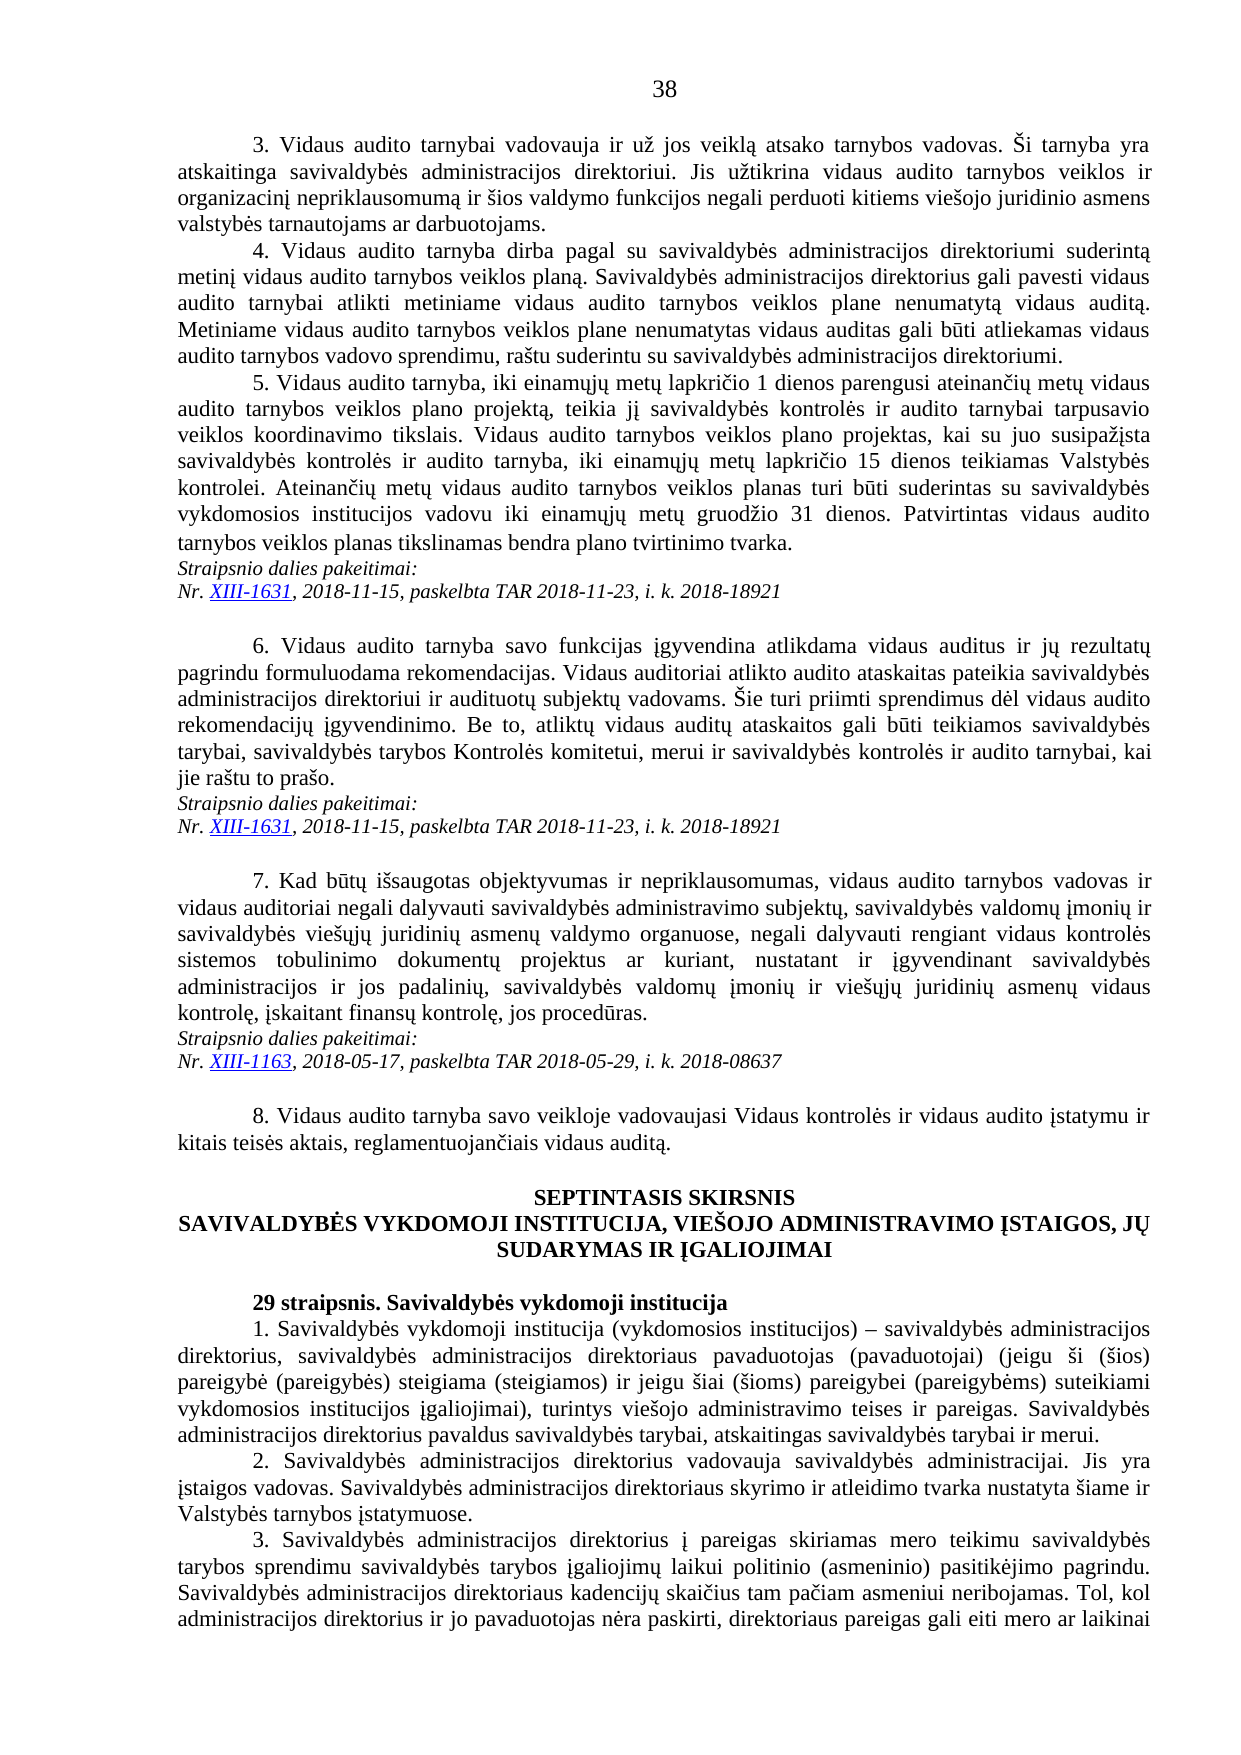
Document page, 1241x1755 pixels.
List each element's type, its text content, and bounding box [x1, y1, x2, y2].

text Straipsnio dalies pakeitimai: [177, 790, 1152, 814]
text 7. Kad būtų išsaugotas objektyvumas ir nepriklausomumas, vidaus audito tarnybos vadovas ir vidaus auditoriai negali dalyvauti savivaldybės administravimo subjektų, savivaldybės valdomų įmonių ir savivaldybės viešųjų juridinių asmenų valdymo organuose, negali dalyvauti rengiant vidaus kontrolės sistemos tobulinimo dokumentų projektus ar kuriant, nustatant ir įgyvendinant savivaldybės administracijos ir jos padalinių, savivaldybės valdomų įmonių ir viešųjų juridinių asmenų vidaus kontrolę, įskaitant finansų kontrolę, jos procedūras. [177, 867, 1152, 1025]
text 5. Vidaus audito tarnyba, iki einamųjų metų lapkričio 1 dienos parengusi ateinančių metų vidaus audito tarnybos veiklos plano projektą, teikia jį savivaldybės kontrolės ir audito tarnybai tarpusavio veiklos koordinavimo tikslais. Vidaus audito tarnybos veiklos plano projektas, kai su juo susipažįsta savivaldybės kontrolės ir audito tarnyba, iki einamųjų metų lapkričio 15 dienos teikiamas Valstybės kontrolei. Ateinančių metų vidaus audito tarnybos veiklos planas turi būti suderintas su savivaldybės vykdomosios institucijos vadovu iki einamųjų metų gruodžio 31 dienos. Patvirtintas vidaus audito tarnybos veiklos planas tikslinamas bendra plano tvirtinimo tvarka. [177, 368, 1152, 555]
text Straipsnio dalies pakeitimai: [177, 1025, 1152, 1049]
text 3. Savivaldybės administracijos direktorius į pareigas skiriamas mero teikimu savivaldybės tarybos sprendimu savivaldybės tarybos įgaliojimų laikui politinio (asmeninio) pasitikėjimo pagrindu. Savivaldybės administracijos direktoriaus kadencijų skaičius tam pačiam asmeniui neribojamas. Tol, kol administracijos direktorius ir jo pavaduotojas nėra paskirti, direktoriaus pareigas gali eiti mero ar laikinai [177, 1526, 1152, 1632]
text Nr. XIII-1163, 2018-05-17, paskelbta TAR 2018-05-29, i. k. 2018-08637 [177, 1049, 1152, 1073]
text Nr. XIII-1631, 2018-11-15, paskelbta TAR 2018-11-23, i. k. 2018-18921 [177, 579, 1152, 603]
text 1. Savivaldybės vykdomoji institucija (vykdomosios institucijos) – savivaldybės administracijos direktorius, savivaldybės administracijos direktoriaus pavaduotojas (pavaduotojai) (jeigu ši (šios) pareigybė (pareigybės) steigiama (steigiamos) ir jeigu šiai (šioms) pareigybei (pareigybėms) suteikiami vykdomosios institucijos įgaliojimai), turintys viešojo administravimo teises ir pareigas. Savivaldybės administracijos direktorius pavaldus savivaldybės tarybai, atskaitingas savivaldybės tarybai ir merui. [177, 1316, 1152, 1447]
text 6. Vidaus audito tarnyba savo funkcijas įgyvendina atlikdama vidaus auditus ir jų rezultatų pagrindu formuluodama rekomendacijas. Vidaus auditoriai atlikto audito ataskaitas pateikia savivaldybės administracijos direktoriui ir audituotų subjektų vadovams. Šie turi priimti sprendimus dėl vidaus audito rekomendacijų įgyvendinimo. Be to, atliktų vidaus auditų ataskaitos gali būti teikiamos savivaldybės tarybai, savivaldybės tarybos Kontrolės komitetui, merui ir savivaldybės kontrolės ir audito tarnybai, kai jie raštu to prašo. [177, 632, 1152, 790]
text SAVIVALDYBĖS VYKDOMOJI INSTITUCIJA, VIEŠOJO ADMINISTRAVIMO ĮSTAIGOS, JŲ SUDARYMAS IR ĮGALIOJIMAI [177, 1210, 1152, 1263]
text Nr. XIII-1631, 2018-11-15, paskelbta TAR 2018-11-23, i. k. 2018-18921 [177, 814, 1152, 838]
text 29 straipsnis. Savivaldybės vykdomoji institucija [177, 1289, 1152, 1316]
text 3. Vidaus audito tarnybai vadovauja ir už jos veiklą atsako tarnybos vadovas. Ši tarnyba yra atskaitinga savivaldybės administracijos direktoriui. Jis užtikrina vidaus audito tarnybos veiklos ir organizacinį nepriklausomumą ir šios valdymo funkcijos negali perduoti kitiems viešojo juridinio asmens valstybės tarnautojams ar darbuotojams. [177, 131, 1152, 237]
text SEPTINTASIS SKIRSNIS [177, 1184, 1152, 1210]
text Straipsnio dalies pakeitimai: [177, 555, 1152, 579]
text 2. Savivaldybės administracijos direktorius vadovauja savivaldybės administracijai. Jis yra įstaigos vadovas. Savivaldybės administracijos direktoriaus skyrimo ir atleidimo tvarka nustatyta šiame ir Valstybės tarnybos įstatymuose. [177, 1447, 1152, 1526]
text 4. Vidaus audito tarnyba dirba pagal su savivaldybės administracijos direktoriumi suderintą metinį vidaus audito tarnybos veiklos planą. Savivaldybės administracijos direktorius gali pavesti vidaus audito tarnybai atlikti metiniame vidaus audito tarnybos veiklos plane nenumatytą vidaus auditą. Metiniame vidaus audito tarnybos veiklos plane nenumatytas vidaus auditas gali būti atliekamas vidaus audito tarnybos vadovo sprendimu, raštu suderintu su savivaldybės administracijos direktoriumi. [177, 237, 1152, 368]
text 8. Vidaus audito tarnyba savo veikloje vadovaujasi Vidaus kontrolės ir vidaus audito įstatymu ir kitais teisės aktais, reglamentuojančiais vidaus auditą. [177, 1102, 1152, 1155]
